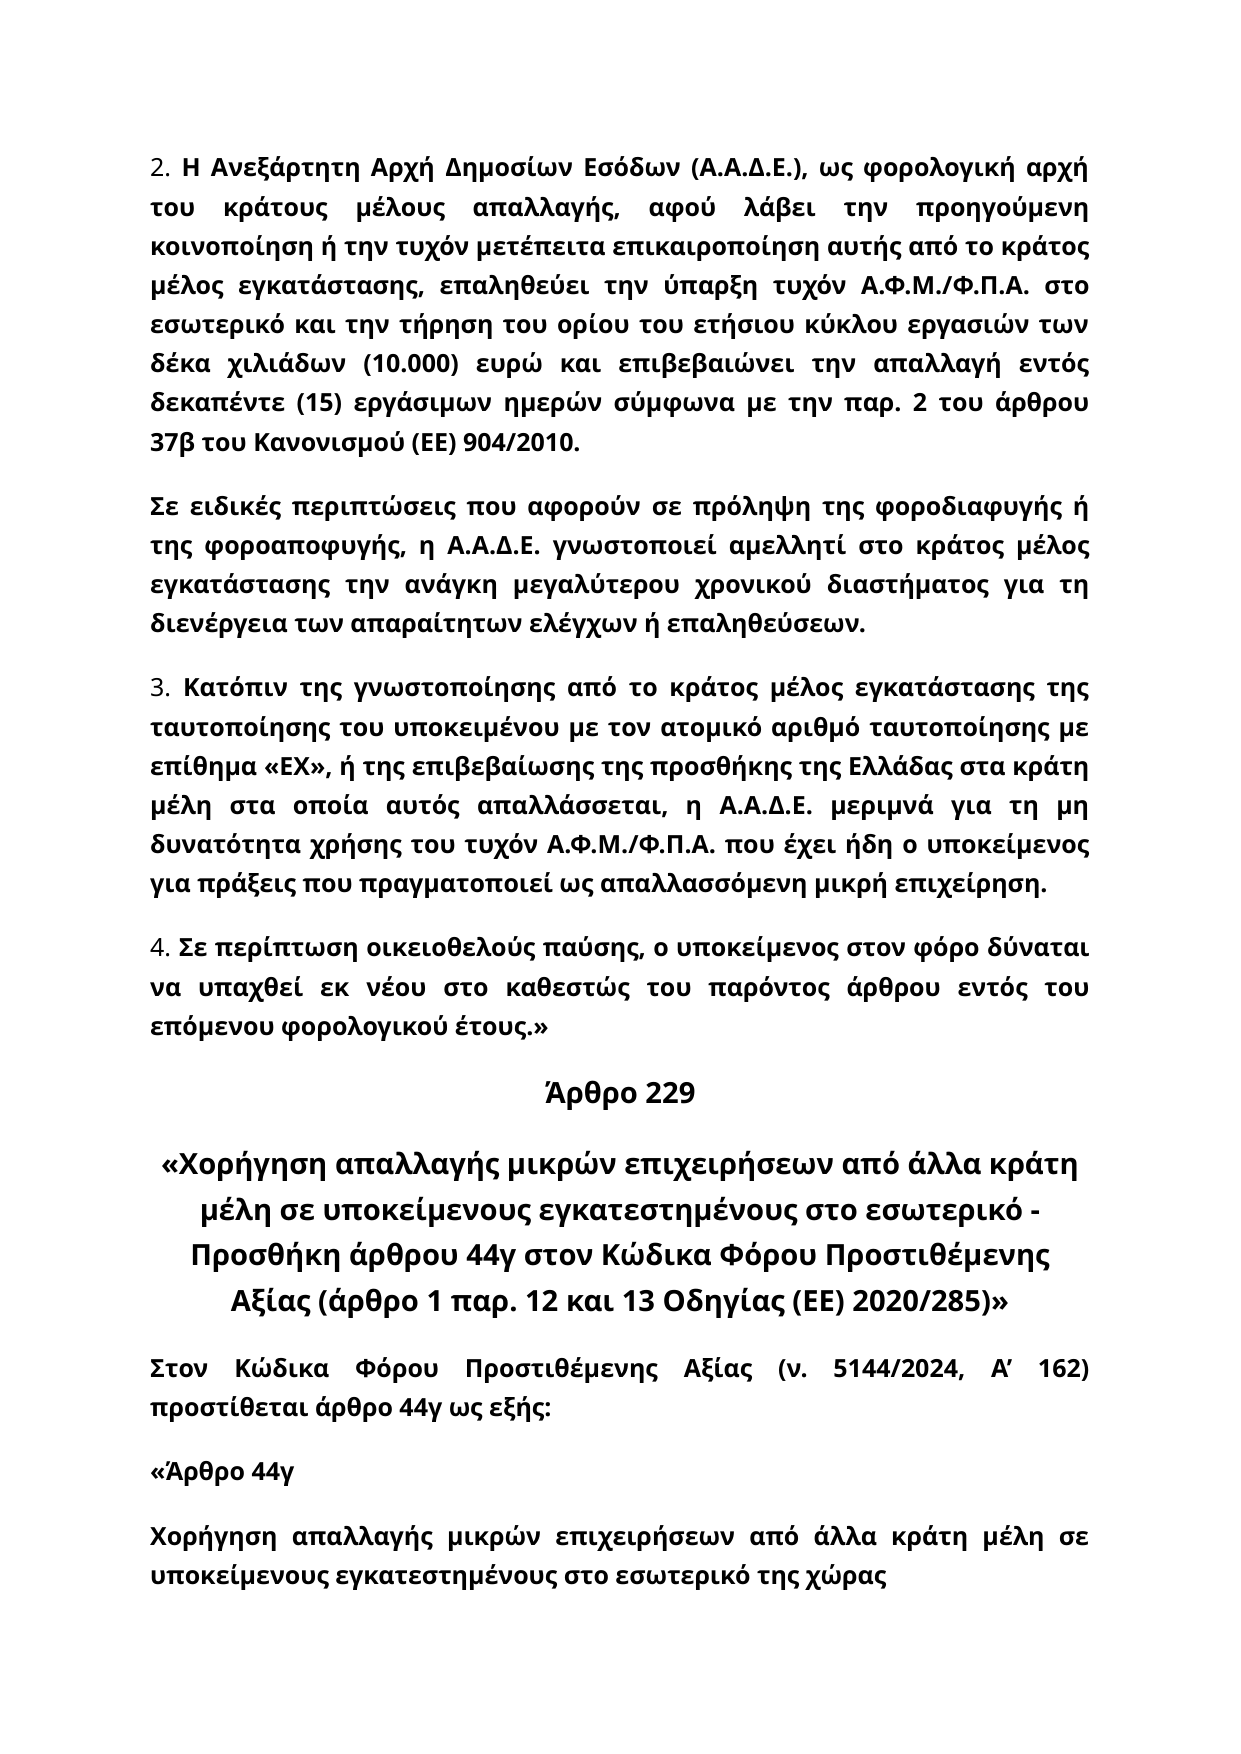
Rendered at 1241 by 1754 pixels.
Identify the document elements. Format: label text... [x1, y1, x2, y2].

text «Άρθρο 44γ [150, 1454, 1090, 1488]
subtitle Άρθρο 229 [150, 1072, 1090, 1112]
subtitle «Χορήγηση απαλλαγής μικρών επιχειρήσεων από άλλα κράτη μέλη σε υποκείμενους εγκατεστημένους στο εσωτερικό - Προσθήκη άρθρου 44γ στον Κώδικα Φόρου Προστιθέμενης Αξίας (άρθρο 1 παρ. 12 και 13 Οδηγίας (ΕΕ) 2020/285)» [150, 1143, 1090, 1320]
text 3. Κατόπιν της γνωστοποίησης από το κράτος μέλος εγκατάστασης της ταυτοποίησης του υποκειμένου με τον ατομικό αριθμό ταυτοποίησης με επίθημα «ΕΧ», ή της επιβεβαίωσης της προσθήκης της Ελλάδας στα κράτη μέλη στα οποία αυτός απαλλάσσεται, η Α.Α.Δ.Ε. μεριμνά για τη μη δυνατότητα χρήσης του τυχόν Α.Φ.Μ./Φ.Π.Α. που έχει ήδη ο υποκείμενος για πράξεις που πραγματοποιεί ως απαλλασσόμενη μικρή επιχείρηση. [150, 670, 1090, 900]
text Στον Κώδικα Φόρου Προστιθέμενης Αξίας (ν. 5144/2024, Α’ 162) προστίθεται άρθρο 44γ ως εξής: [150, 1351, 1090, 1424]
text 2. Η Ανεξάρτητη Αρχή Δημοσίων Εσόδων (Α.Α.Δ.Ε.), ως φορολογική αρχή του κράτους μέλους απαλλαγής, αφού λάβει την προηγούμενη κοινοποίηση ή την τυχόν μετέπειτα επικαιροποίηση αυτής από το κράτος μέλος εγκατάστασης, επαληθεύει την ύπαρξη τυχόν Α.Φ.Μ./Φ.Π.Α. στο εσωτερικό και την τήρηση του ορίου του ετήσιου κύκλου εργασιών των δέκα χιλιάδων (10.000) ευρώ και επιβεβαιώνει την απαλλαγή εντός δεκαπέντε (15) εργάσιμων ημερών σύμφωνα με την παρ. 2 του άρθρου 37β του Κανονισμού (ΕΕ) 904/2010. [150, 150, 1090, 458]
text 4. Σε περίπτωση οικειοθελούς παύσης, ο υποκείμενος στον φόρο δύναται να υπαχθεί εκ νέου στο καθεστώς του παρόντος άρθρου εντός του επόμενου φορολογικού έτους.» [150, 930, 1090, 1042]
text Χορήγηση απαλλαγής μικρών επιχειρήσεων από άλλα κράτη μέλη σε υποκείμενους εγκατεστημένους στο εσωτερικό της χώρας [150, 1518, 1090, 1591]
text Σε ειδικές περιπτώσεις που αφορούν σε πρόληψη της φοροδιαφυγής ή της φοροαποφυγής, η Α.Α.Δ.Ε. γνωστοποιεί αμελλητί στο κράτος μέλος εγκατάστασης την ανάγκη μεγαλύτερου χρονικού διαστήματος για τη διενέργεια των απαραίτητων ελέγχων ή επαληθεύσεων. [150, 488, 1090, 640]
